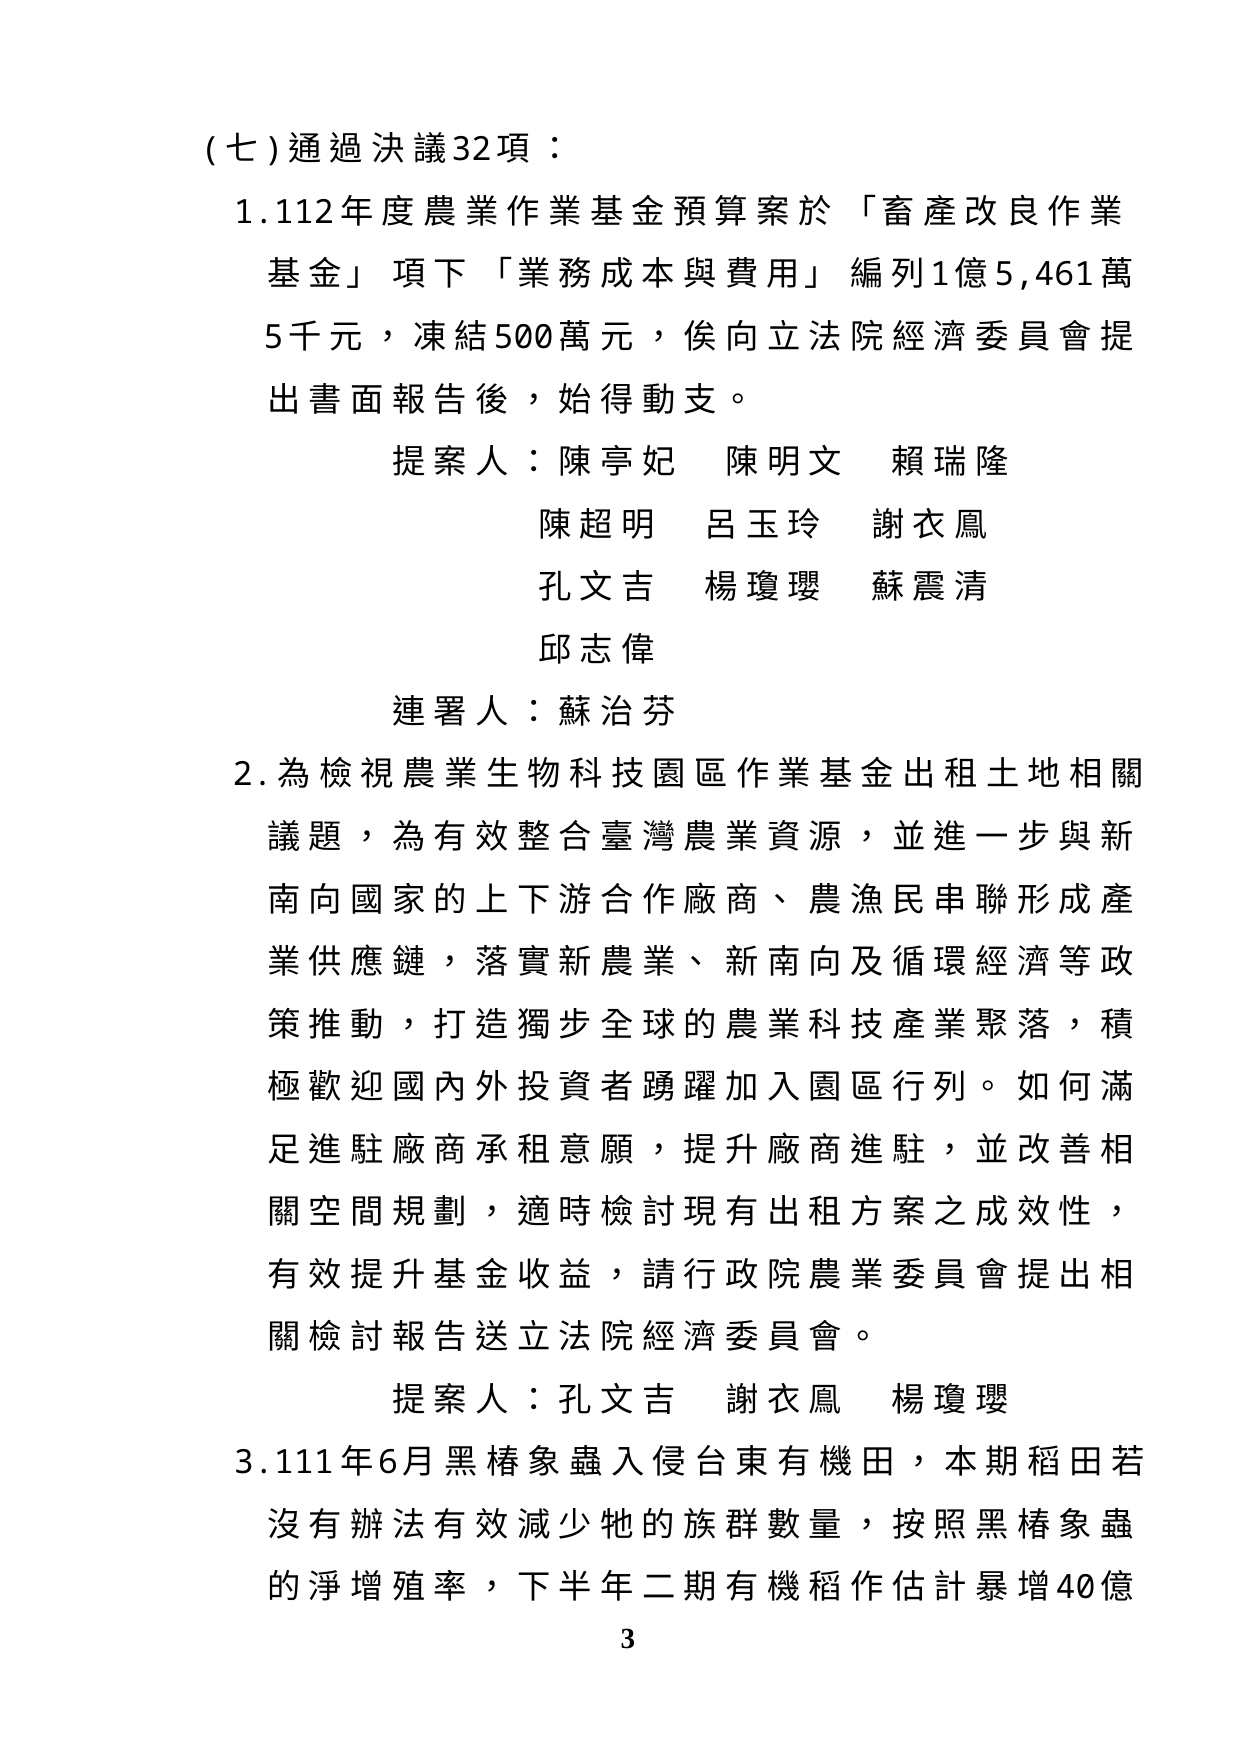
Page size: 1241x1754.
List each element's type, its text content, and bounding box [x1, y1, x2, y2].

text 3.111年6月黑椿象蟲入侵台東有機田，本期稻田若沒有辦法有效減少牠的族群數量，按照黑椿象蟲的淨增殖率，下半年二期有機稻作估計暴增40億 [224, 1417, 1148, 1605]
text 提案人：孔文吉 謝衣鳯 楊瓊瓔 [384, 1355, 1044, 1417]
text 2.為檢視農業生物科技園區作業基金出租土地相關議題，為有效整合臺灣農業資源，並進一步與新南向國家的上下游合作廠商、農漁民串聯形成產業供應鏈，落實新農業、新南向及循環經濟等政策推動，打造獨步全球的農業科技產業聚落，積極歡迎國內外投資者踴躍加入園區行列。如何滿足進駐廠商承租意願，提升廠商進駐，並改善相關空間規劃，適時檢討現有出租方案之成效性，有效提升基金收益，請行政院農業委員會提出相關檢討報告送立法院經濟委員會。 [224, 730, 1148, 1355]
text 1.112年度農業作業基金預算案於「畜產改良作業基金」項下「業務成本與費用」編列1億5,461萬5千元，凍結500萬元，俟向立法院經濟委員會提出書面報告後，始得動支。 [224, 167, 1148, 417]
text 提案人：陳亭妃 陳明文 賴瑞隆 陳超明 呂玉玲 謝衣鳯 孔文吉 楊瓊瓔 蘇震清 邱志偉 [384, 417, 1044, 667]
text 連署人：蘇治芬 [384, 667, 1044, 730]
text (七)通過決議32項： [176, 105, 1148, 167]
